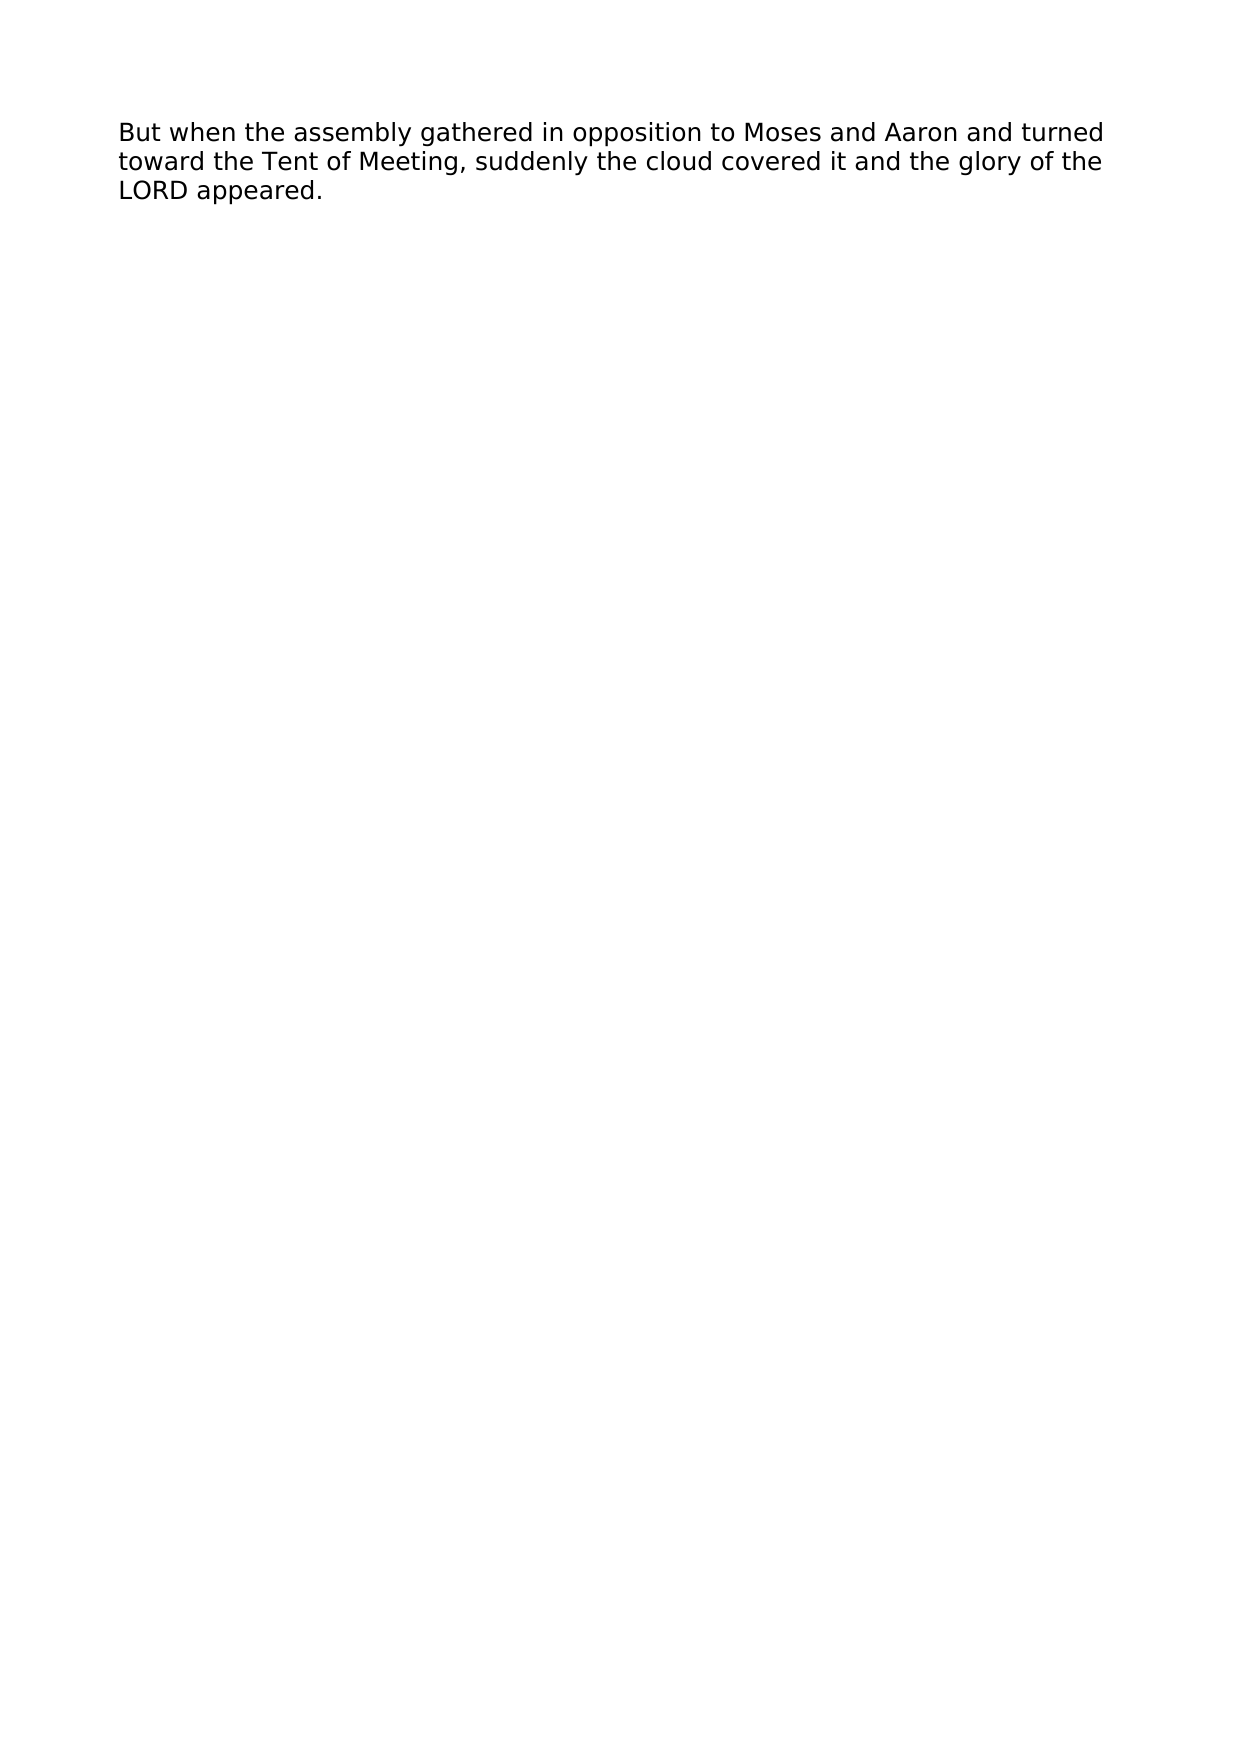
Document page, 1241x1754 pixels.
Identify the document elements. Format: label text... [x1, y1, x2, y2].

text But when the assembly gathered in opposition to Moses and Aaron and turned toward the Tent of Meeting, suddenly the cloud covered it and the glory of the LORD appeared. [118, 118, 1122, 206]
